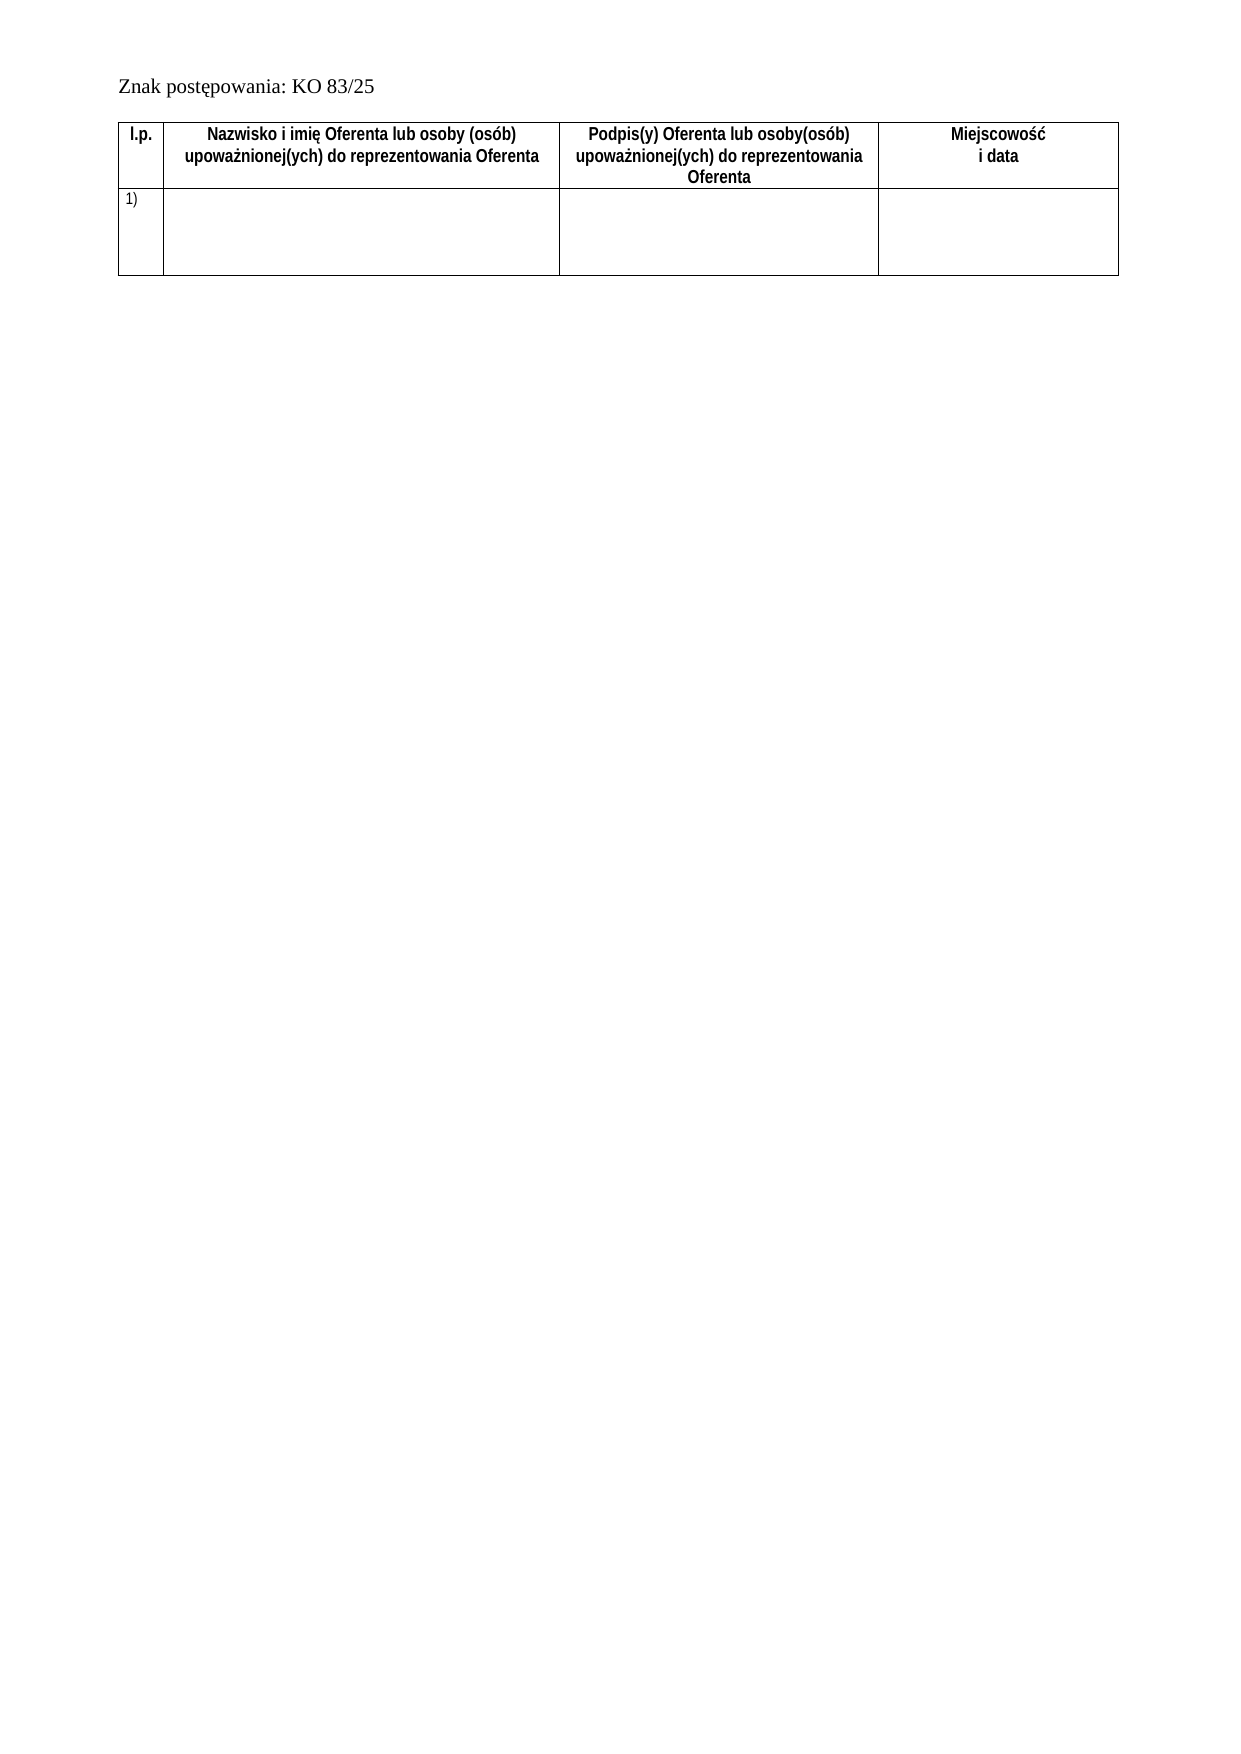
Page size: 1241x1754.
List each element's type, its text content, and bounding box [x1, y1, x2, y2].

table_cell [879, 189, 1118, 275]
table_header Miejscowość i data [879, 123, 1118, 188]
table_header Nazwisko i imię Oferenta lub osoby (osób) upoważnionej(ych) do reprezentowania Oferenta [164, 123, 559, 188]
table_header l.p. [119, 123, 163, 188]
table_cell [560, 189, 878, 275]
table_cell 1) [119, 189, 163, 275]
table_header Podpis(y) Oferenta lub osoby(osób) upoważnionej(ych) do reprezentowania Oferenta [560, 123, 878, 188]
table_cell [164, 189, 559, 275]
